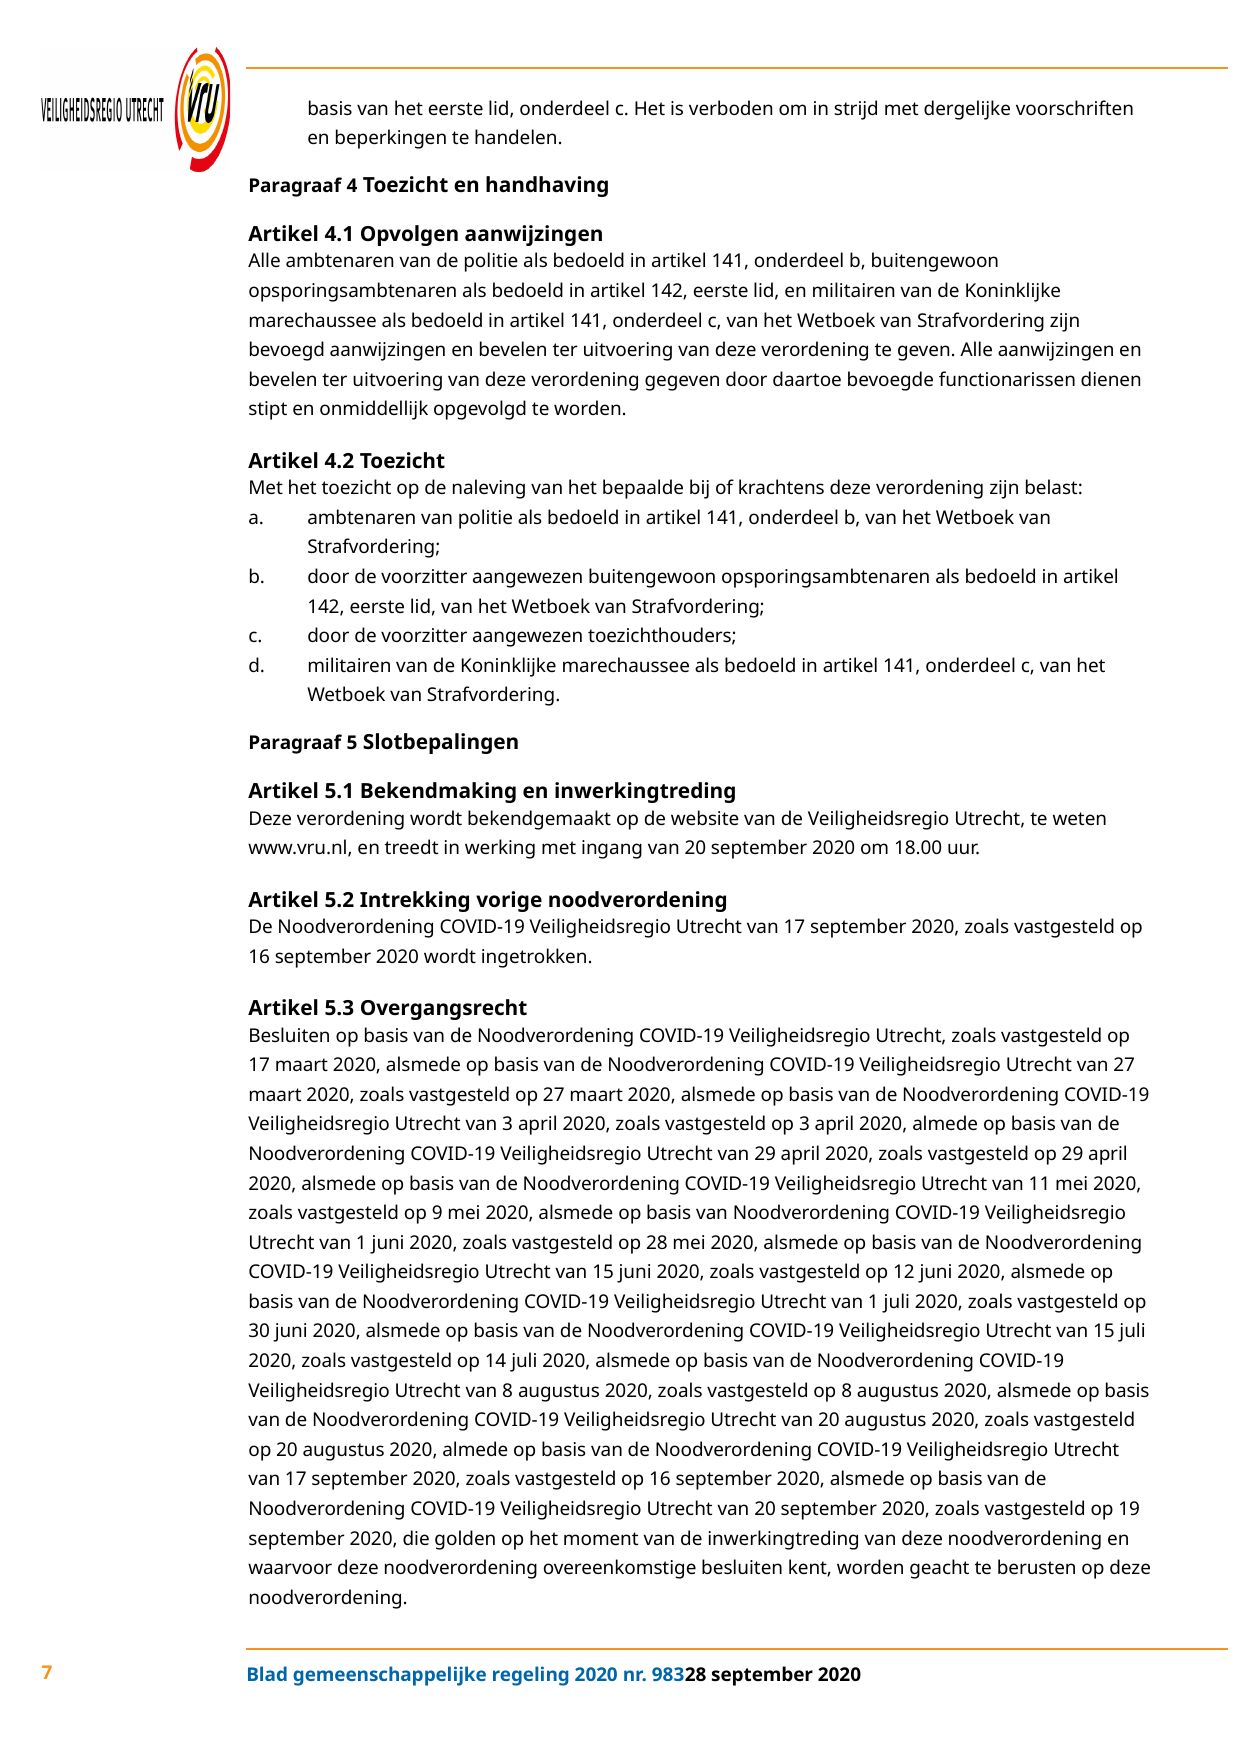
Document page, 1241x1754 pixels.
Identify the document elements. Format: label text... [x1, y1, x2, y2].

list door de voorzitter aangewezen buitengewoon opsporingsambtenaren als bedoeld in artikel 142, eerste lid, van het Wetboek van Strafvordering; [248, 563, 1152, 618]
text Paragraaf 5 Slotbepalingen [248, 727, 1152, 756]
text Deze verordening wordt bekendgemaakt op de website van de Veiligheidsregio Utrecht, te weten www.vru.nl, en treedt in werking met ingang van 20 september 2020 om 18.00 uur. [248, 805, 1152, 860]
text De Noodverordening COVID-19 Veiligheidsregio Utrecht van 17 september 2020, zoals vastgesteld op 16 september 2020 wordt ingetrokken. [248, 913, 1152, 969]
list door de voorzitter aangewezen toezichthouders; [248, 622, 1152, 648]
text Met het toezicht op de naleving van het bepaalde bij of krachtens deze verordening zijn belast: [248, 474, 1152, 500]
text Paragraaf 4 Toezicht en handhaving [248, 170, 1152, 198]
list basis van het eerste lid, onderdeel c. Het is verboden om in strijd met dergelijke voorschriften en beperkingen te handelen. [248, 95, 1152, 150]
list militairen van de Koninklijke marechaussee als bedoeld in artikel 141, onderdeel c, van het Wetboek van Strafvordering. [248, 652, 1152, 707]
picture [41, 47, 231, 172]
text Alle ambtenaren van de politie als bedoeld in artikel 141, onderdeel b, buitengewoon opsporingsambtenaren als bedoeld in artikel 142, eerste lid, en militairen van de Koninklijke marechaussee als bedoeld in artikel 141, onderdeel c, van het Wetboek van Strafvordering zijn bevoegd aanwijzingen en bevelen ter uitvoering van deze verordening te geven. Alle aanwijzingen en bevelen ter uitvoering van deze verordening gegeven door daartoe bevoegde functionarissen dienen stipt en onmiddellijk opgevolgd te worden. [248, 248, 1152, 421]
text Artikel 5.2 Intrekking vorige noodverordening [248, 885, 1152, 913]
text Artikel 5.3 Overgangsrecht [248, 993, 1152, 1022]
text Besluiten op basis van de Noodverordening COVID-19 Veiligheidsregio Utrecht, zoals vastgesteld op 17 maart 2020, alsmede op basis van de Noodverordening COVID-19 Veiligheidsregio Utrecht van 27 maart 2020, zoals vastgesteld op 27 maart 2020, alsmede op basis van de Noodverordening COVID-19 Veiligheidsregio Utrecht van 3 april 2020, zoals vastgesteld op 3 april 2020, almede op basis van de Noodverordening COVID-19 Veiligheidsregio Utrecht van 29 april 2020, zoals vastgesteld op 29 april 2020, alsmede op basis van de Noodverordening COVID-19 Veiligheidsregio Utrecht van 11 mei 2020, zoals vastgesteld op 9 mei 2020, alsmede op basis van Noodverordening COVID-19 Veiligheidsregio Utrecht van 1 juni 2020, zoals vastgesteld op 28 mei 2020, alsmede op basis van de Noodverordening COVID-19 Veiligheidsregio Utrecht van 15 juni 2020, zoals vastgesteld op 12 juni 2020, alsmede op basis van de Noodverordening COVID-19 Veiligheidsregio Utrecht van 1 juli 2020, zoals vastgesteld op 30 juni 2020, alsmede op basis van de Noodverordening COVID-19 Veiligheidsregio Utrecht van 15 juli 2020, zoals vastgesteld op 14 juli 2020, alsmede op basis van de Noodverordening COVID-19 Veiligheidsregio Utrecht van 8 augustus 2020, zoals vastgesteld op 8 augustus 2020, alsmede op basis van de Noodverordening COVID-19 Veiligheidsregio Utrecht van 20 augustus 2020, zoals vastgesteld op 20 augustus 2020, almede op basis van de Noodverordening COVID-19 Veiligheidsregio Utrecht van 17 september 2020, zoals vastgesteld op 16 september 2020, alsmede op basis van de Noodverordening COVID-19 Veiligheidsregio Utrecht van 20 september 2020, zoals vastgesteld op 19 september 2020, die golden op het moment van de inwerkingtreding van deze noodverordening en waarvoor deze noodverordening overeenkomstige besluiten kent, worden geacht te berusten op deze noodverordening. [248, 1022, 1152, 1609]
text Artikel 4.1 Opvolgen aanwijzingen [248, 219, 1152, 248]
text Artikel 4.2 Toezicht [248, 446, 1152, 474]
list ambtenaren van politie als bedoeld in artikel 141, onderdeel b, van het Wetboek van Strafvordering; [248, 504, 1152, 559]
text Artikel 5.1 Bekendmaking en inwerkingtreding [248, 776, 1152, 805]
